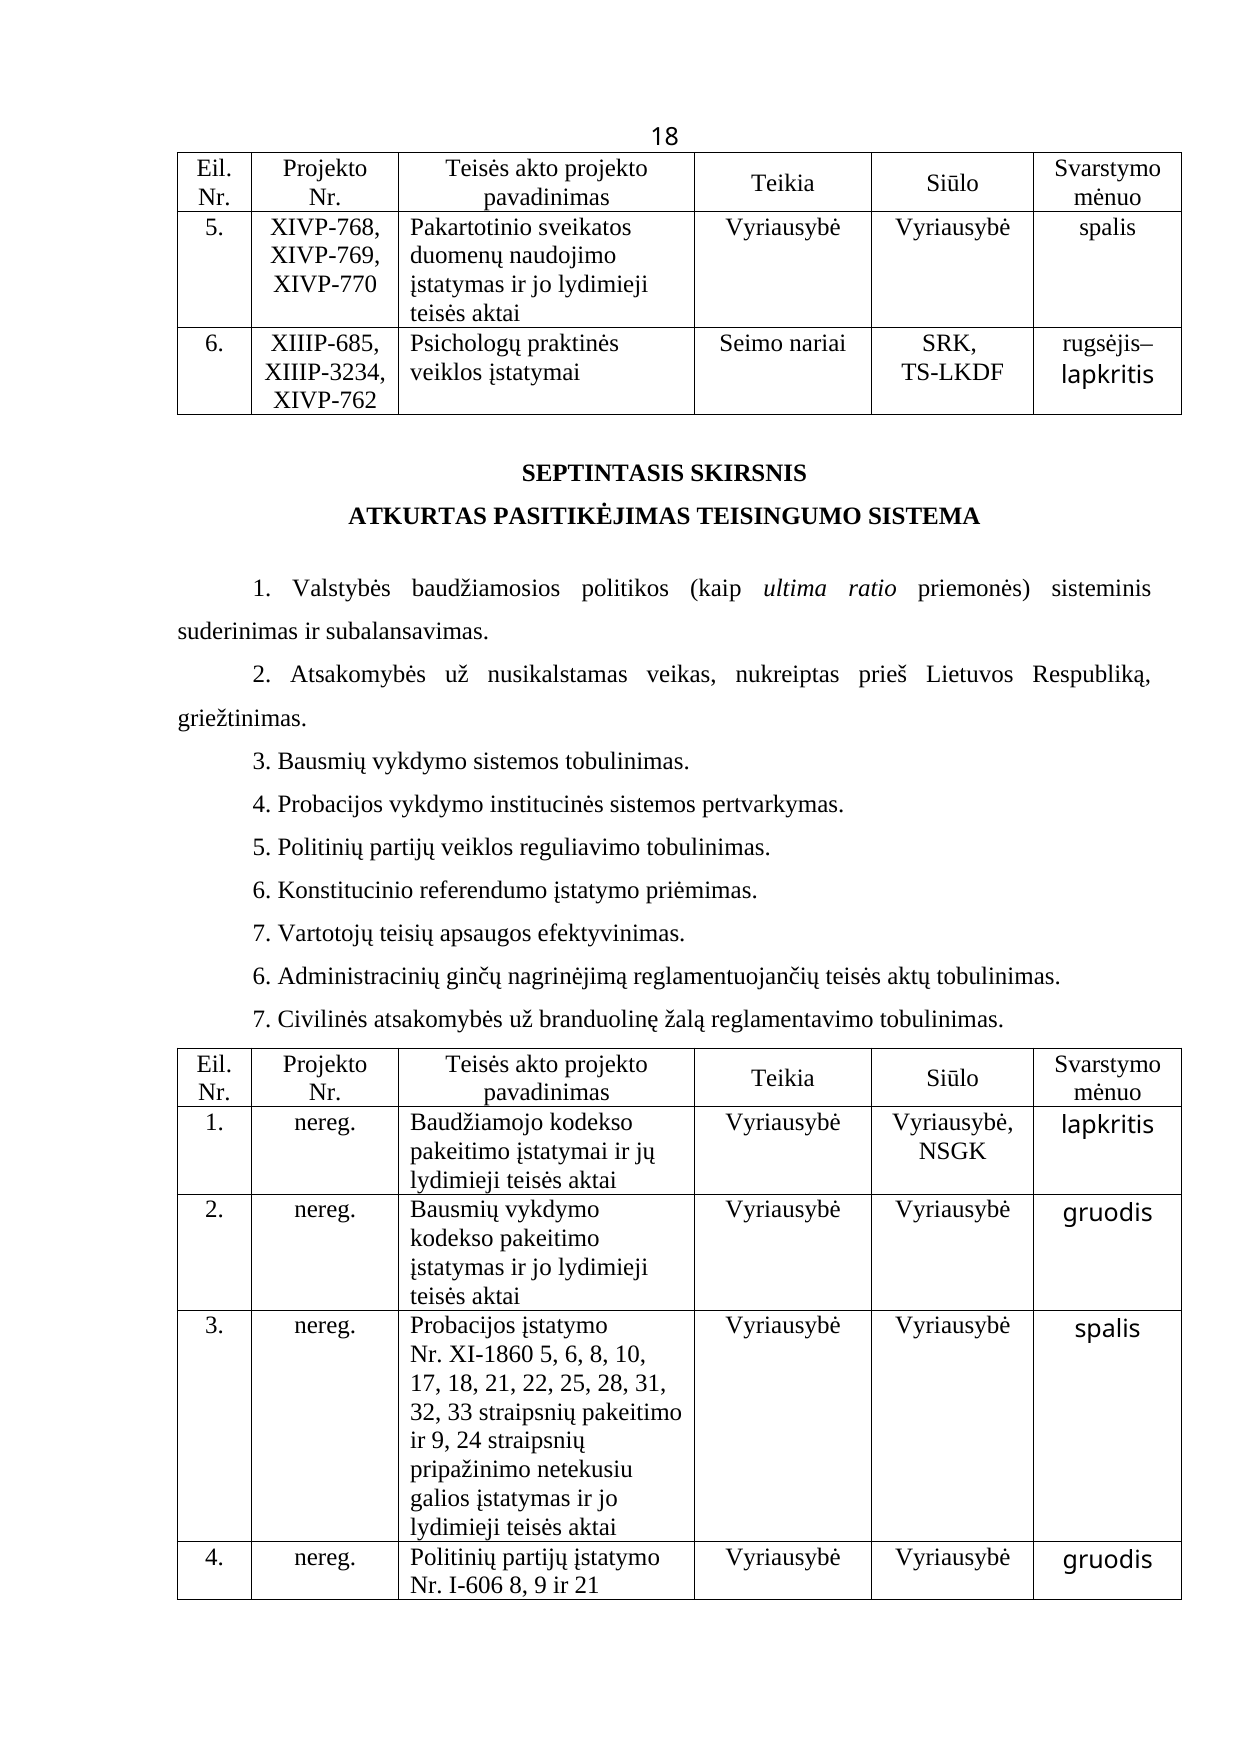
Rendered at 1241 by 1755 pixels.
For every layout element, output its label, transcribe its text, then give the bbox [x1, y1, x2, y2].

table_cell spalis [1034, 1311, 1181, 1541]
text 7. Vartotojų teisių apsaugos efektyvinimas. [177, 918, 1152, 947]
table_cell 5. [178, 212, 251, 327]
table_cell Vyriausybė [872, 1311, 1033, 1541]
table_cell Bausmių vykdymo kodekso pakeitimo įstatymas ir jo lydimieji teisės aktai [399, 1195, 694, 1309]
table_cell Vyriausybė [695, 1107, 871, 1193]
table_cell Pakartotinio sveikatos duomenų naudojimo įstatymas ir jo lydimieji teisės aktai [399, 212, 694, 327]
table_cell spalis [1034, 212, 1181, 327]
text 6. Konstitucinio referendumo įstatymo priėmimas. [177, 875, 1152, 904]
table_cell 6. [178, 328, 251, 414]
text ATKURTAS PASITIKĖJIMAS TEISINGUMO SISTEMA [177, 501, 1152, 530]
table_cell 3. [178, 1311, 251, 1541]
table_cell 2. [178, 1195, 251, 1309]
table_cell XIVP-768, XIVP-769, XIVP-770 [252, 212, 398, 327]
table_cell Vyriausybė [695, 1195, 871, 1309]
text 4. Probacijos vykdymo institucinės sistemos pertvarkymas. [177, 789, 1152, 818]
text 6. Administracinių ginčų nagrinėjimą reglamentuojančių teisės aktų tobulinimas. [177, 961, 1152, 990]
text 1. Valstybės baudžiamosios politikos (kaip ultima ratio priemonės) sisteminis suderinimas ir subalansavimas. [177, 573, 1152, 645]
table_cell 1. [178, 1107, 251, 1193]
table_header Teikia [695, 153, 871, 211]
table_header Siūlo [872, 153, 1033, 211]
table_cell Seimo nariai [695, 328, 871, 414]
text 5. Politinių partijų veiklos reguliavimo tobulinimas. [177, 832, 1152, 861]
table_header Eil. Nr. [178, 1049, 251, 1106]
table_cell Vyriausybė [695, 1542, 871, 1599]
table_cell Psichologų praktinės veiklos įstatymai [399, 328, 694, 414]
table_cell Politinių partijų įstatymo Nr. I-606 8, 9 ir 21 [399, 1542, 694, 1599]
table_header Svarstymo mėnuo [1034, 1049, 1181, 1106]
text 3. Bausmių vykdymo sistemos tobulinimas. [177, 746, 1152, 774]
table_cell Vyriausybė, NSGK [872, 1107, 1033, 1193]
table_header Teikia [695, 1049, 871, 1106]
text SEPTINTASIS SKIRSNIS [177, 458, 1152, 487]
text 7. Civilinės atsakomybės už branduolinę žalą reglamentavimo tobulinimas. [177, 1004, 1152, 1033]
table_header Teisės akto projekto pavadinimas [399, 153, 694, 211]
table_cell rugsėjis–lapkritis [1034, 328, 1181, 414]
table_cell gruodis [1034, 1542, 1181, 1599]
table_cell lapkritis [1034, 1107, 1181, 1193]
table_cell Probacijos įstatymo Nr. XI-1860 5, 6, 8, 10, 17, 18, 21, 22, 25, 28, 31, 32, 33 straipsnių pakeitimo ir 9, 24 straipsnių pripažinimo netekusiu galios įstatymas ir jo lydimieji teisės aktai [399, 1311, 694, 1541]
table_cell nereg. [252, 1107, 398, 1193]
table_cell nereg. [252, 1311, 398, 1541]
table_cell Vyriausybė [872, 1195, 1033, 1309]
table_cell nereg. [252, 1542, 398, 1599]
table_header Siūlo [872, 1049, 1033, 1106]
table_cell nereg. [252, 1195, 398, 1309]
table_cell gruodis [1034, 1195, 1181, 1309]
table_header Eil. Nr. [178, 153, 251, 211]
table_cell SRK, TS-LKDF [872, 328, 1033, 414]
table_cell 4. [178, 1542, 251, 1599]
table_header Projekto Nr. [252, 153, 398, 211]
table_cell Baudžiamojo kodekso pakeitimo įstatymai ir jų lydimieji teisės aktai [399, 1107, 694, 1193]
table_header Teisės akto projekto pavadinimas [399, 1049, 694, 1106]
table_cell Vyriausybė [872, 1542, 1033, 1599]
table_header Svarstymo mėnuo [1034, 153, 1181, 211]
table_cell XIIIP-685, XIIIP-3234, XIVP-762 [252, 328, 398, 414]
table_cell Vyriausybė [695, 212, 871, 327]
table_cell Vyriausybė [695, 1311, 871, 1541]
table_header Projekto Nr. [252, 1049, 398, 1106]
table_cell Vyriausybė [872, 212, 1033, 327]
text 2. Atsakomybės už nusikalstamas veikas, nukreiptas prieš Lietuvos Respubliką, griežtinimas. [177, 659, 1152, 731]
